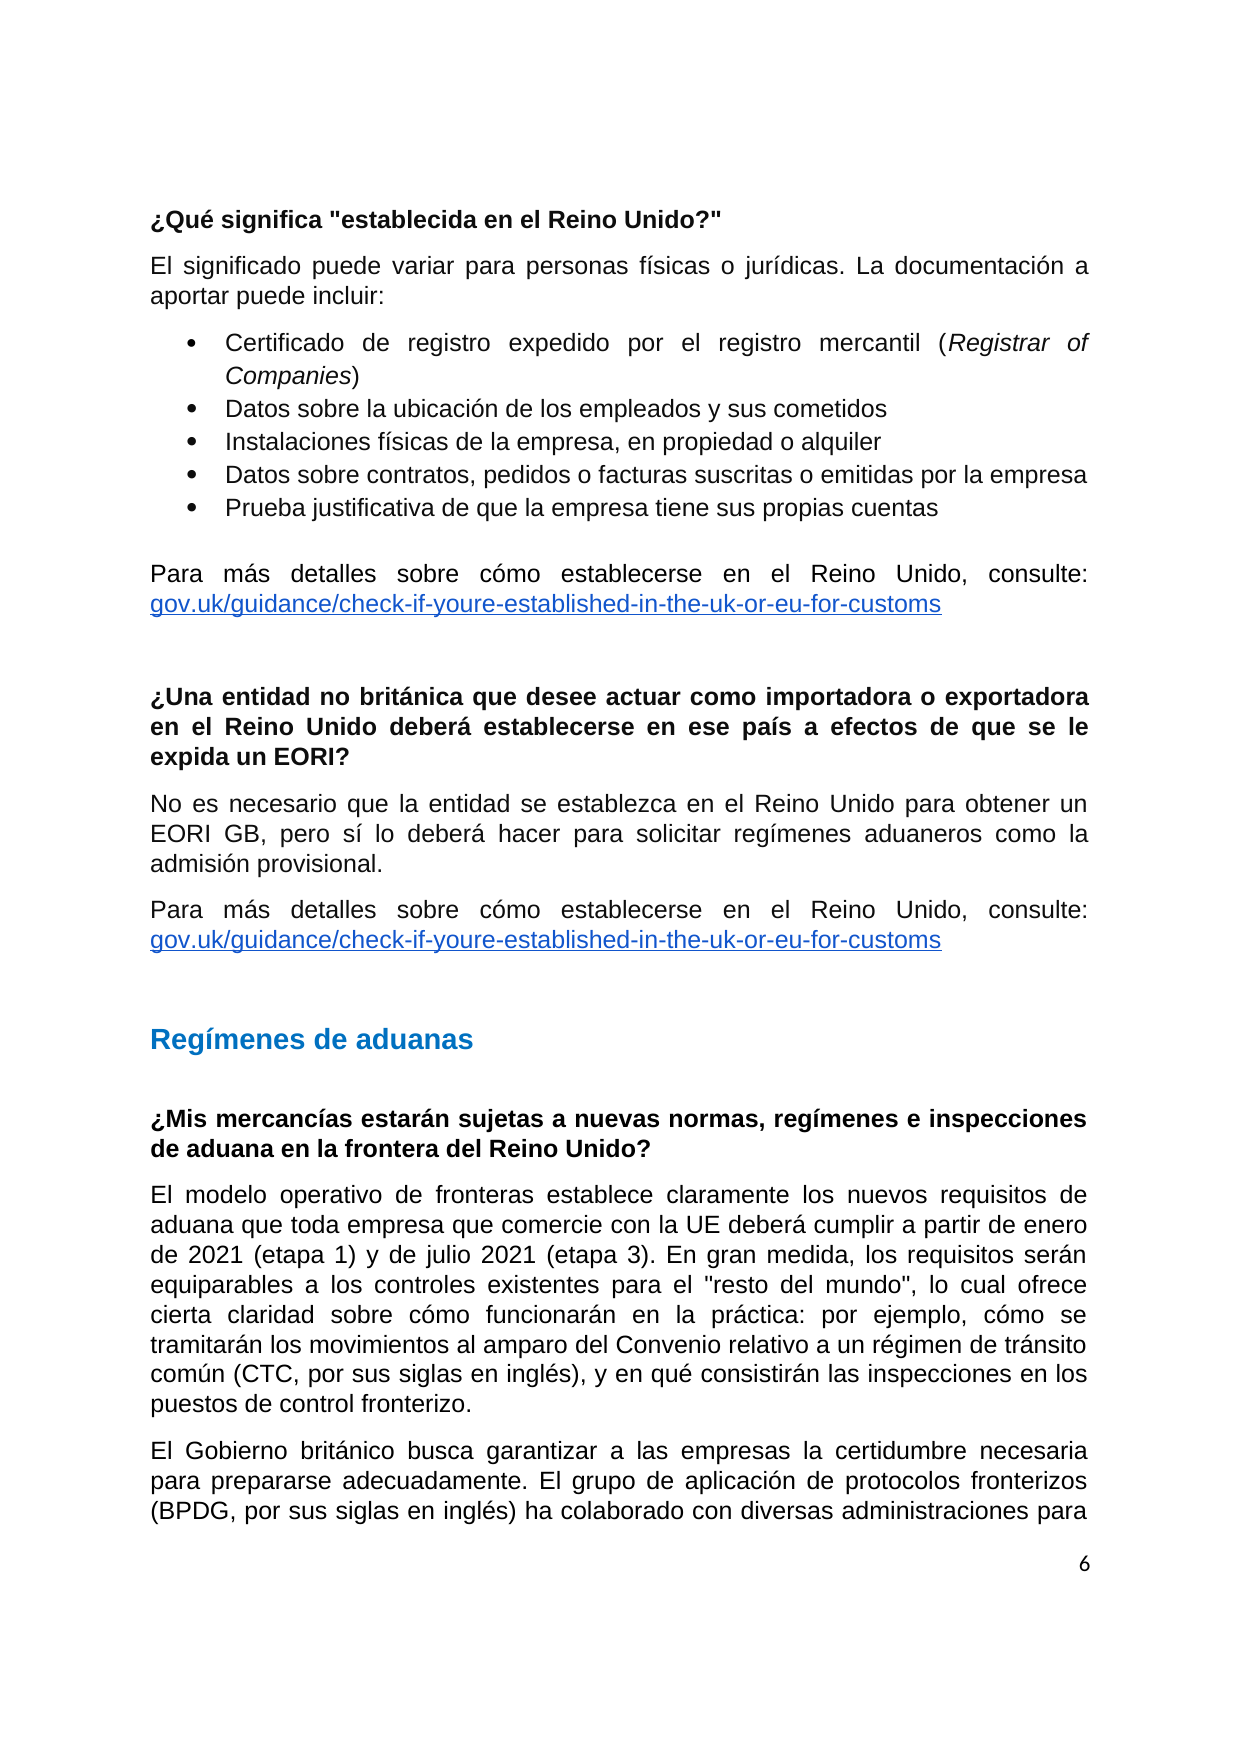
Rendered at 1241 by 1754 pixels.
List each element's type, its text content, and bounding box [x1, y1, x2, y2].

list Certificado de registro expedido por el registro mercantil (Registrar of Companies) [187, 328, 1090, 389]
text ¿Qué significa "establecida en el Reino Unido?" [150, 205, 1090, 233]
text El significado puede variar para personas físicas o jurídicas. La documentación a aportar puede incluir: [150, 251, 1090, 310]
text No es necesario que la entidad se establezca en el Reino Unido para obtener un EORI GB, pero sí lo deberá hacer para solicitar regímenes aduaneros como la admisión provisional. [150, 789, 1090, 877]
text ¿Mis mercancías estarán sujetas a nuevas normas, regímenes e inspecciones de aduana en la frontera del Reino Unido? [150, 1104, 1089, 1162]
list Instalaciones físicas de la empresa, en propiedad o alquiler [187, 427, 1090, 456]
text Para más detalles sobre cómo establecerse en el Reino Unido, consulte: gov.uk/guidance/check-if-youre-established-in-the-uk-or-eu-for-customs [150, 559, 1090, 618]
text Para más detalles sobre cómo establecerse en el Reino Unido, consulte: gov.uk/guidance/check-if-youre-established-in-the-uk-or-eu-for-customs [150, 895, 1090, 954]
list Datos sobre contratos, pedidos o facturas suscritas o emitidas por la empresa [187, 460, 1090, 489]
text El modelo operativo de fronteras establece claramente los nuevos requisitos de aduana que toda empresa que comercie con la UE deberá cumplir a partir de enero de 2021 (etapa 1) y de julio 2021 (etapa 3). En gran medida, los requisitos serán equiparables a los controles existentes para el "resto del mundo", lo cual ofrece cierta claridad sobre cómo funcionarán en la práctica: por ejemplo, cómo se tramitarán los movimientos al amparo del Convenio relativo a un régimen de tránsito común (CTC, por sus siglas en inglés), y en qué consistirán las inspecciones en los puestos de control fronterizo. [150, 1180, 1089, 1418]
text ¿Una entidad no británica que desee actuar como importadora o exportadora en el Reino Unido deberá establecerse en ese país a efectos de que se le expida un EORI? [150, 682, 1090, 771]
list Datos sobre la ubicación de los empleados y sus cometidos [187, 394, 1090, 423]
list Prueba justificativa de que la empresa tiene sus propias cuentas [187, 493, 1090, 522]
text El Gobierno británico busca garantizar a las empresas la certidumbre necesaria para prepararse adecuadamente. El grupo de aplicación de protocolos fronterizos (BPDG, por sus siglas en inglés) ha colaborado con diversas administraciones para [150, 1436, 1089, 1524]
subtitle Regímenes de aduanas [150, 1022, 1090, 1056]
